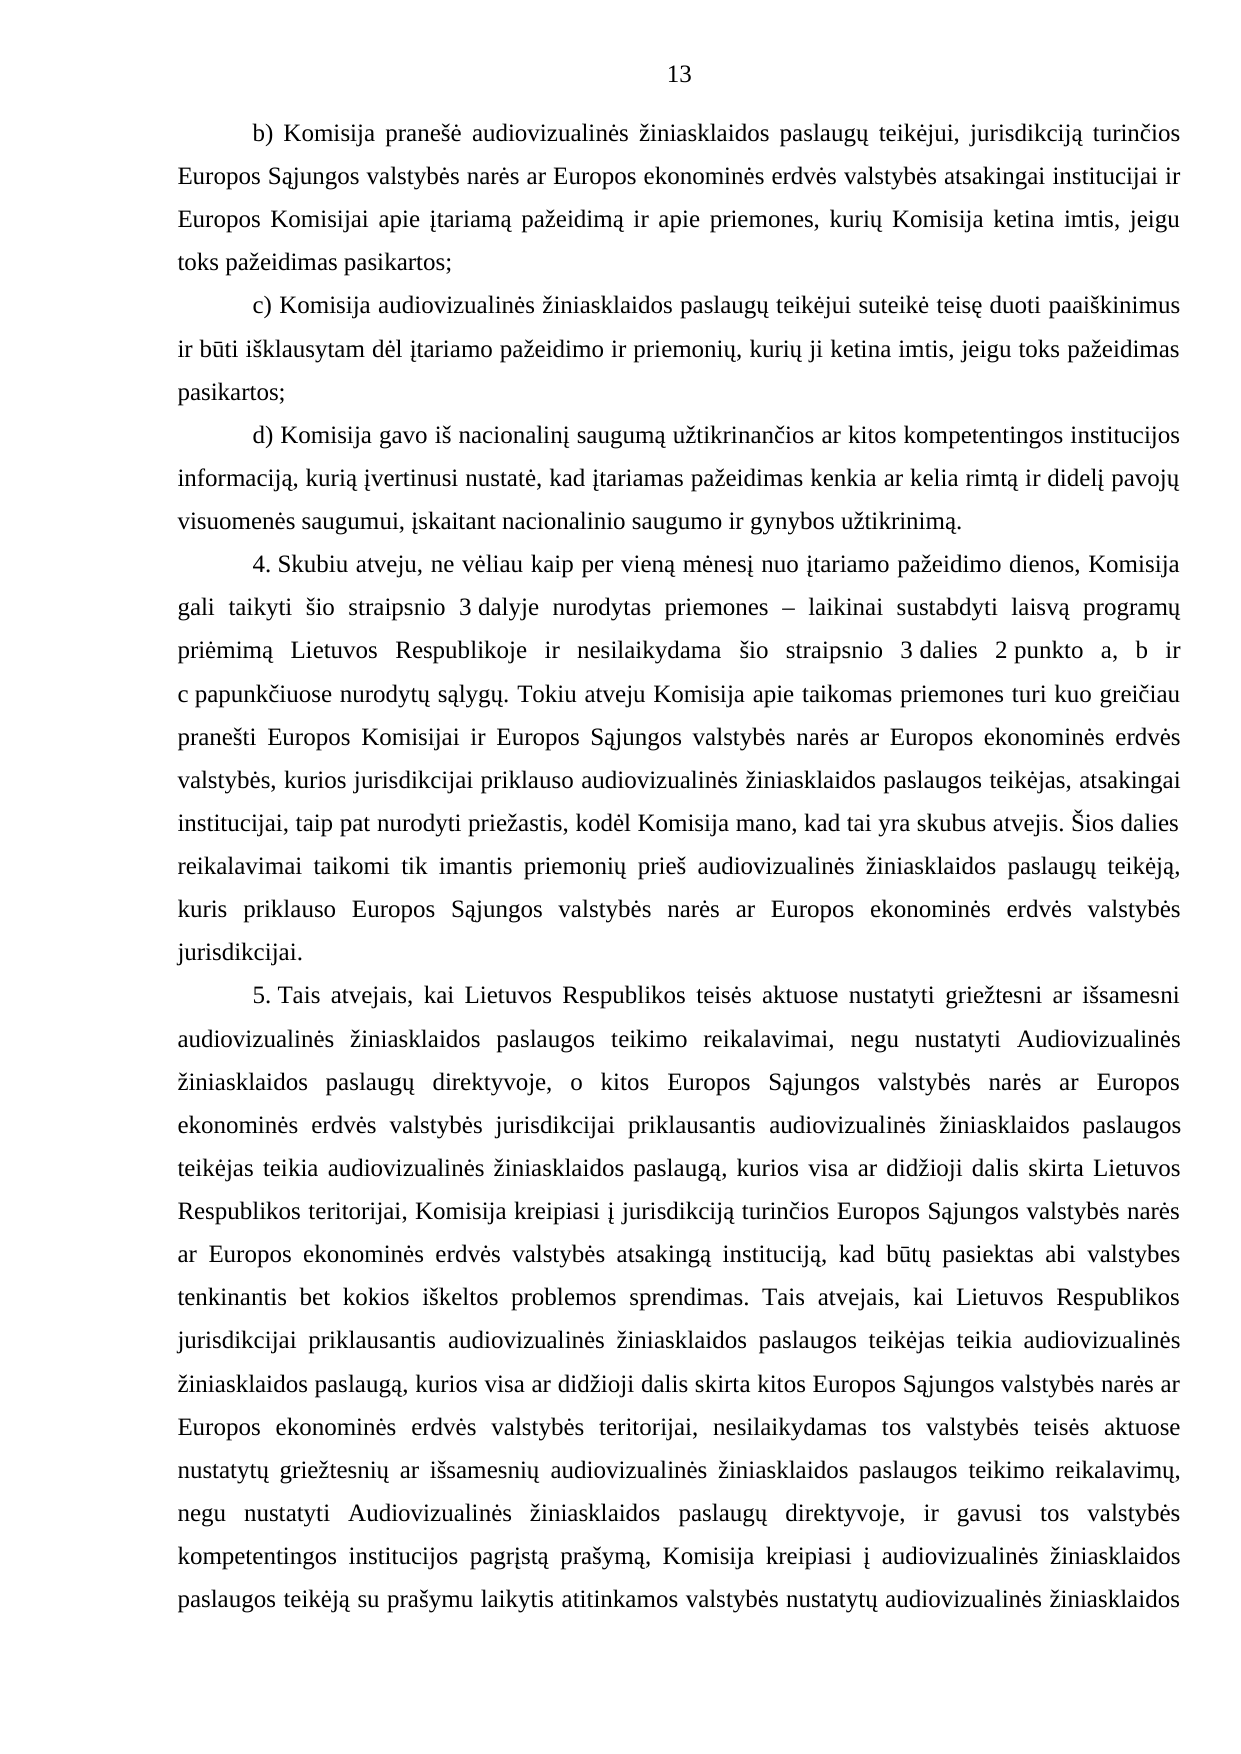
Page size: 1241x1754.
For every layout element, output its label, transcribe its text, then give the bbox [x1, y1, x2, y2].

text 4. Skubiu atveju, ne vėliau kaip per vieną mėnesį nuo įtariamo pažeidimo dienos, Komisija gali taikyti šio straipsnio 3 dalyje nurodytas priemones – laikinai sustabdyti laisvą programų priėmimą Lietuvos Respublikoje ir nesilaikydama šio straipsnio 3 dalies 2 punkto a, b ir c papunkčiuose nurodytų sąlygų. Tokiu atveju Komisija apie taikomas priemones turi kuo greičiau pranešti Europos Komisijai ir Europos Sąjungos valstybės narės ar Europos ekonominės erdvės valstybės, kurios jurisdikcijai priklauso audiovizualinės žiniasklaidos paslaugos teikėjas, atsakingai institucijai, taip pat nurodyti priežastis, kodėl Komisija mano, kad tai yra skubus atvejis. Šios dalies reikalavimai taikomi tik imantis priemonių prieš audiovizualinės žiniasklaidos paslaugų teikėją, kuris priklauso Europos Sąjungos valstybės narės ar Europos ekonominės erdvės valstybės jurisdikcijai. [177, 549, 1181, 966]
text 5. Tais atvejais, kai Lietuvos Respublikos teisės aktuose nustatyti griežtesni ar išsamesni audiovizualinės žiniasklaidos paslaugos teikimo reikalavimai, negu nustatyti Audiovizualinės žiniasklaidos paslaugų direktyvoje, o kitos Europos Sąjungos valstybės narės ar Europos ekonominės erdvės valstybės jurisdikcijai priklausantis audiovizualinės žiniasklaidos paslaugos teikėjas teikia audiovizualinės žiniasklaidos paslaugą, kurios visa ar didžioji dalis skirta Lietuvos Respublikos teritorijai, Komisija kreipiasi į jurisdikciją turinčios Europos Sąjungos valstybės narės ar Europos ekonominės erdvės valstybės atsakingą instituciją, kad būtų pasiektas abi valstybes tenkinantis bet kokios iškeltos problemos sprendimas. Tais atvejais, kai Lietuvos Respublikos jurisdikcijai priklausantis audiovizualinės žiniasklaidos paslaugos teikėjas teikia audiovizualinės žiniasklaidos paslaugą, kurios visa ar didžioji dalis skirta kitos Europos Sąjungos valstybės narės ar Europos ekonominės erdvės valstybės teritorijai, nesilaikydamas tos valstybės teisės aktuose nustatytų griežtesnių ar išsamesnių audiovizualinės žiniasklaidos paslaugos teikimo reikalavimų, negu nustatyti Audiovizualinės žiniasklaidos paslaugų direktyvoje, ir gavusi tos valstybės kompetentingos institucijos pagrįstą prašymą, Komisija kreipiasi į audiovizualinės žiniasklaidos paslaugos teikėją su prašymu laikytis atitinkamos valstybės nustatytų audiovizualinės žiniasklaidos [177, 981, 1181, 1613]
text b) Komisija pranešė audiovizualinės žiniasklaidos paslaugų teikėjui, jurisdikciją turinčios Europos Sąjungos valstybės narės ar Europos ekonominės erdvės valstybės atsakingai institucijai ir Europos Komisijai apie įtariamą pažeidimą ir apie priemones, kurių Komisija ketina imtis, jeigu toks pažeidimas pasikartos; [177, 118, 1181, 276]
text d) Komisija gavo iš nacionalinį saugumą užtikrinančios ar kitos kompetentingos institucijos informaciją, kurią įvertinusi nustatė, kad įtariamas pažeidimas kenkia ar kelia rimtą ir didelį pavojų visuomenės saugumui, įskaitant nacionalinio saugumo ir gynybos užtikrinimą. [177, 420, 1181, 535]
text c) Komisija audiovizualinės žiniasklaidos paslaugų teikėjui suteikė teisę duoti paaiškinimus ir būti išklausytam dėl įtariamo pažeidimo ir priemonių, kurių ji ketina imtis, jeigu toks pažeidimas pasikartos; [177, 291, 1181, 406]
